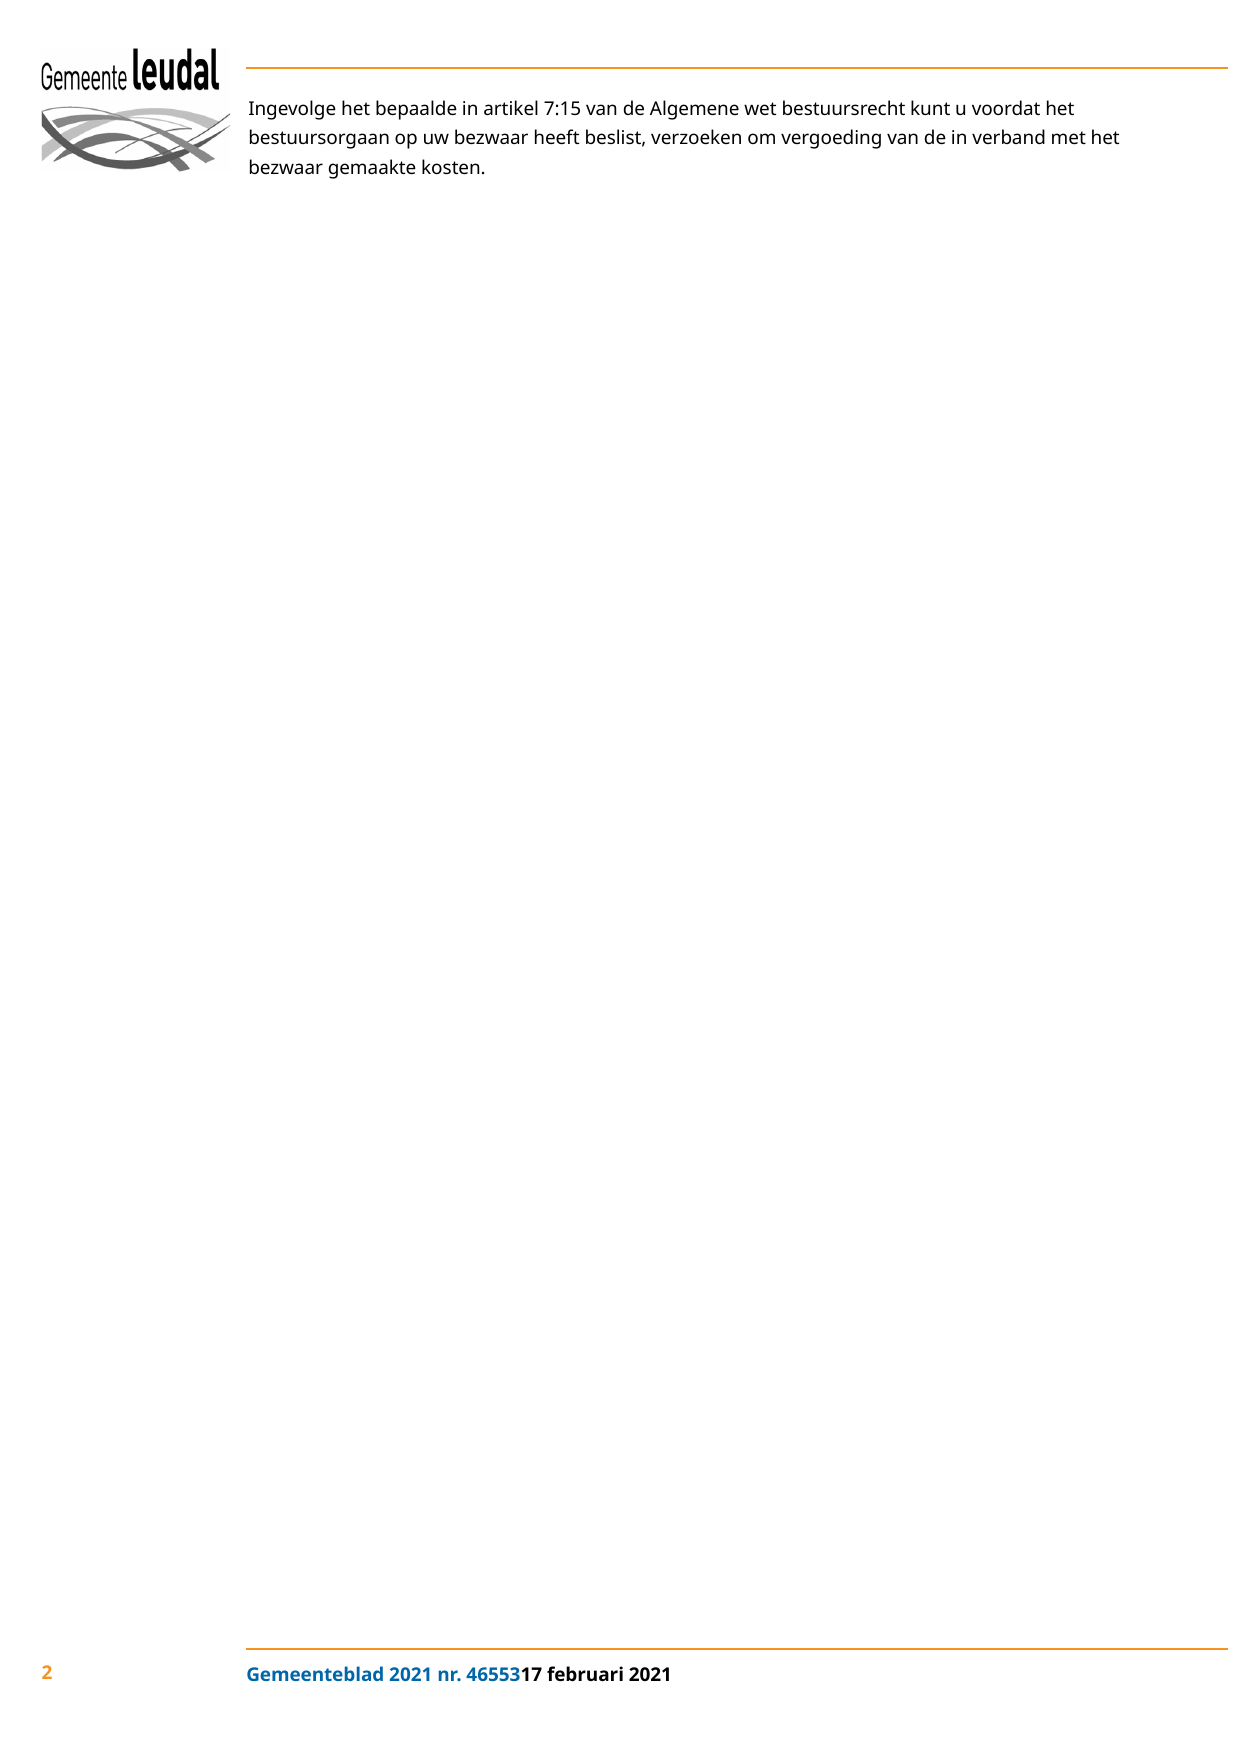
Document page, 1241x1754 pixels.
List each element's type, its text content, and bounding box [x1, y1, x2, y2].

text Ingevolge het bepaalde in artikel 7:15 van de Algemene wet bestuursrecht kunt u voordat het bestuursorgaan op uw bezwaar heeft beslist, verzoeken om vergoeding van de in verband met het bezwaar gemaakte kosten. [248, 95, 1152, 180]
picture [41, 47, 231, 172]
